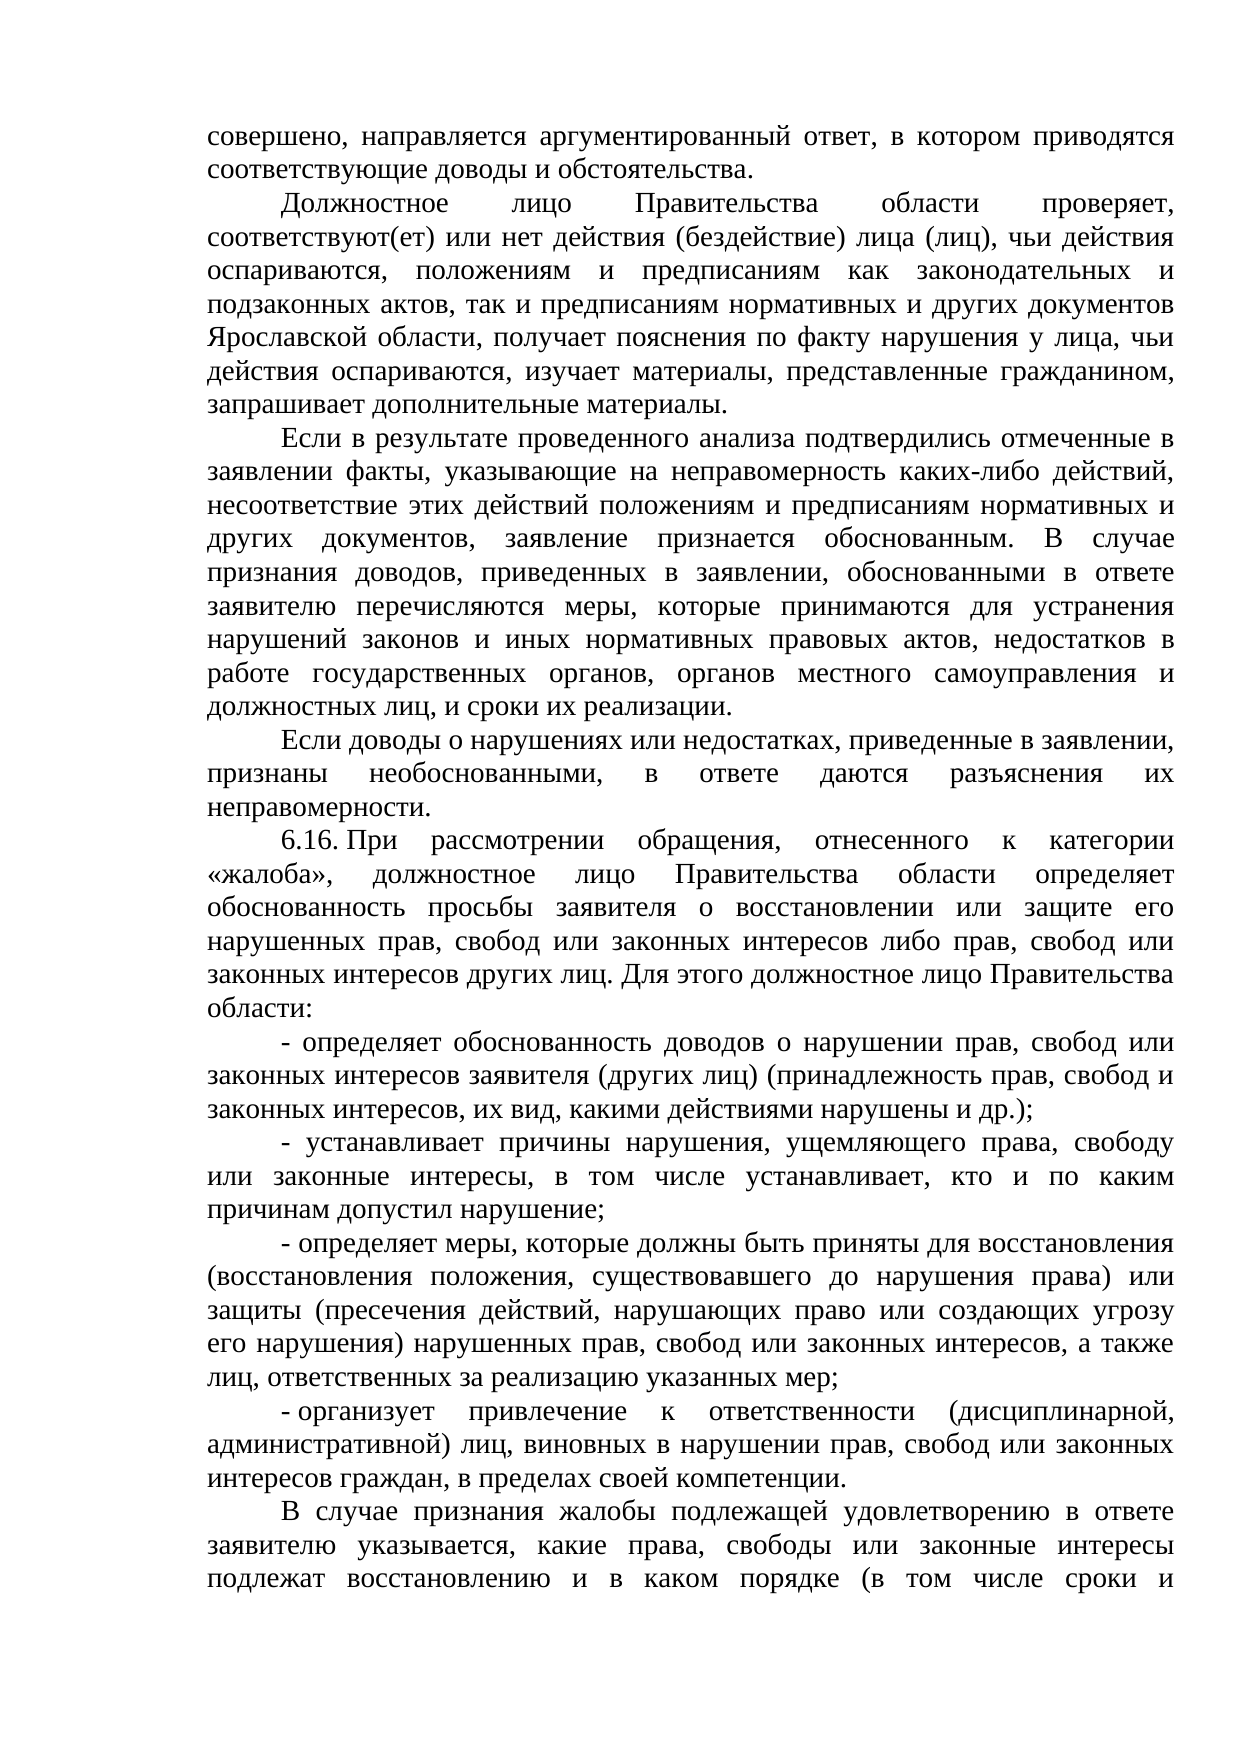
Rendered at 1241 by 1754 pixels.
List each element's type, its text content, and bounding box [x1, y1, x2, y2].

text В случае признания жалобы подлежащей удовлетворению в ответе заявителю указывается, какие права, свободы или законные интересы подлежат восстановлению и в каком порядке (в том числе сроки и [207, 1493, 1175, 1594]
text - определяет меры, которые должны быть приняты для восстановления (восстановления положения, существовавшего до нарушения права) или защиты (пресечения действий, нарушающих право или создающих угрозу его нарушения) нарушенных прав, свобод или законных интересов, а также лиц, ответственных за реализацию указанных мер; [207, 1225, 1175, 1393]
text Если доводы о нарушениях или недостатках, приведенные в заявлении, признаны необоснованными, в ответе даются разъяснения их неправомерности. [207, 722, 1175, 822]
text - организует привлечение к ответственности (дисциплинарной, административной) лиц, виновных в нарушении прав, свобод или законных интересов граждан, в пределах своей компетенции. [207, 1393, 1175, 1493]
text - определяет обоснованность доводов о нарушении прав, свобод или законных интересов заявителя (других лиц) (принадлежность прав, свобод и законных интересов, их вид, какими действиями нарушены и др.); [207, 1024, 1175, 1124]
text - устанавливает причины нарушения, ущемляющего права, свободу или законные интересы, в том числе устанавливает, кто и по каким причинам допустил нарушение; [207, 1124, 1175, 1225]
text 6.16. При рассмотрении обращения, отнесенного к категории «жалоба», должностное лицо Правительства области определяет обоснованность просьбы заявителя о восстановлении или защите его нарушенных прав, свобод или законных интересов либо прав, свобод или законных интересов других лиц. Для этого должностное лицо Правительства области: [207, 822, 1175, 1024]
text Должностное лицо Правительства области проверяет, соответствуют(ет) или нет действия (бездействие) лица (лиц), чьи действия оспариваются, положениям и предписаниям как законодательных и подзаконных актов, так и предписаниям нормативных и других документов Ярославской области, получает пояснения по факту нарушения у лица, чьи действия оспариваются, изучает материалы, представленные гражданином, запрашивает дополнительные материалы. [207, 185, 1175, 420]
text Если в результате проведенного анализа подтвердились отмеченные в заявлении факты, указывающие на неправомерность каких-либо действий, несоответствие этих действий положениям и предписаниям нормативных и других документов, заявление признается обоснованным. В случае признания доводов, приведенных в заявлении, обоснованными в ответе заявителю перечисляются меры, которые принимаются для устранения нарушений законов и иных нормативных правовых актов, недостатков в работе государственных органов, органов местного самоуправления и должностных лиц, и сроки их реализации. [207, 420, 1175, 722]
text совершено, направляется аргументированный ответ, в котором приводятся соответствующие доводы и обстоятельства. [207, 118, 1175, 185]
